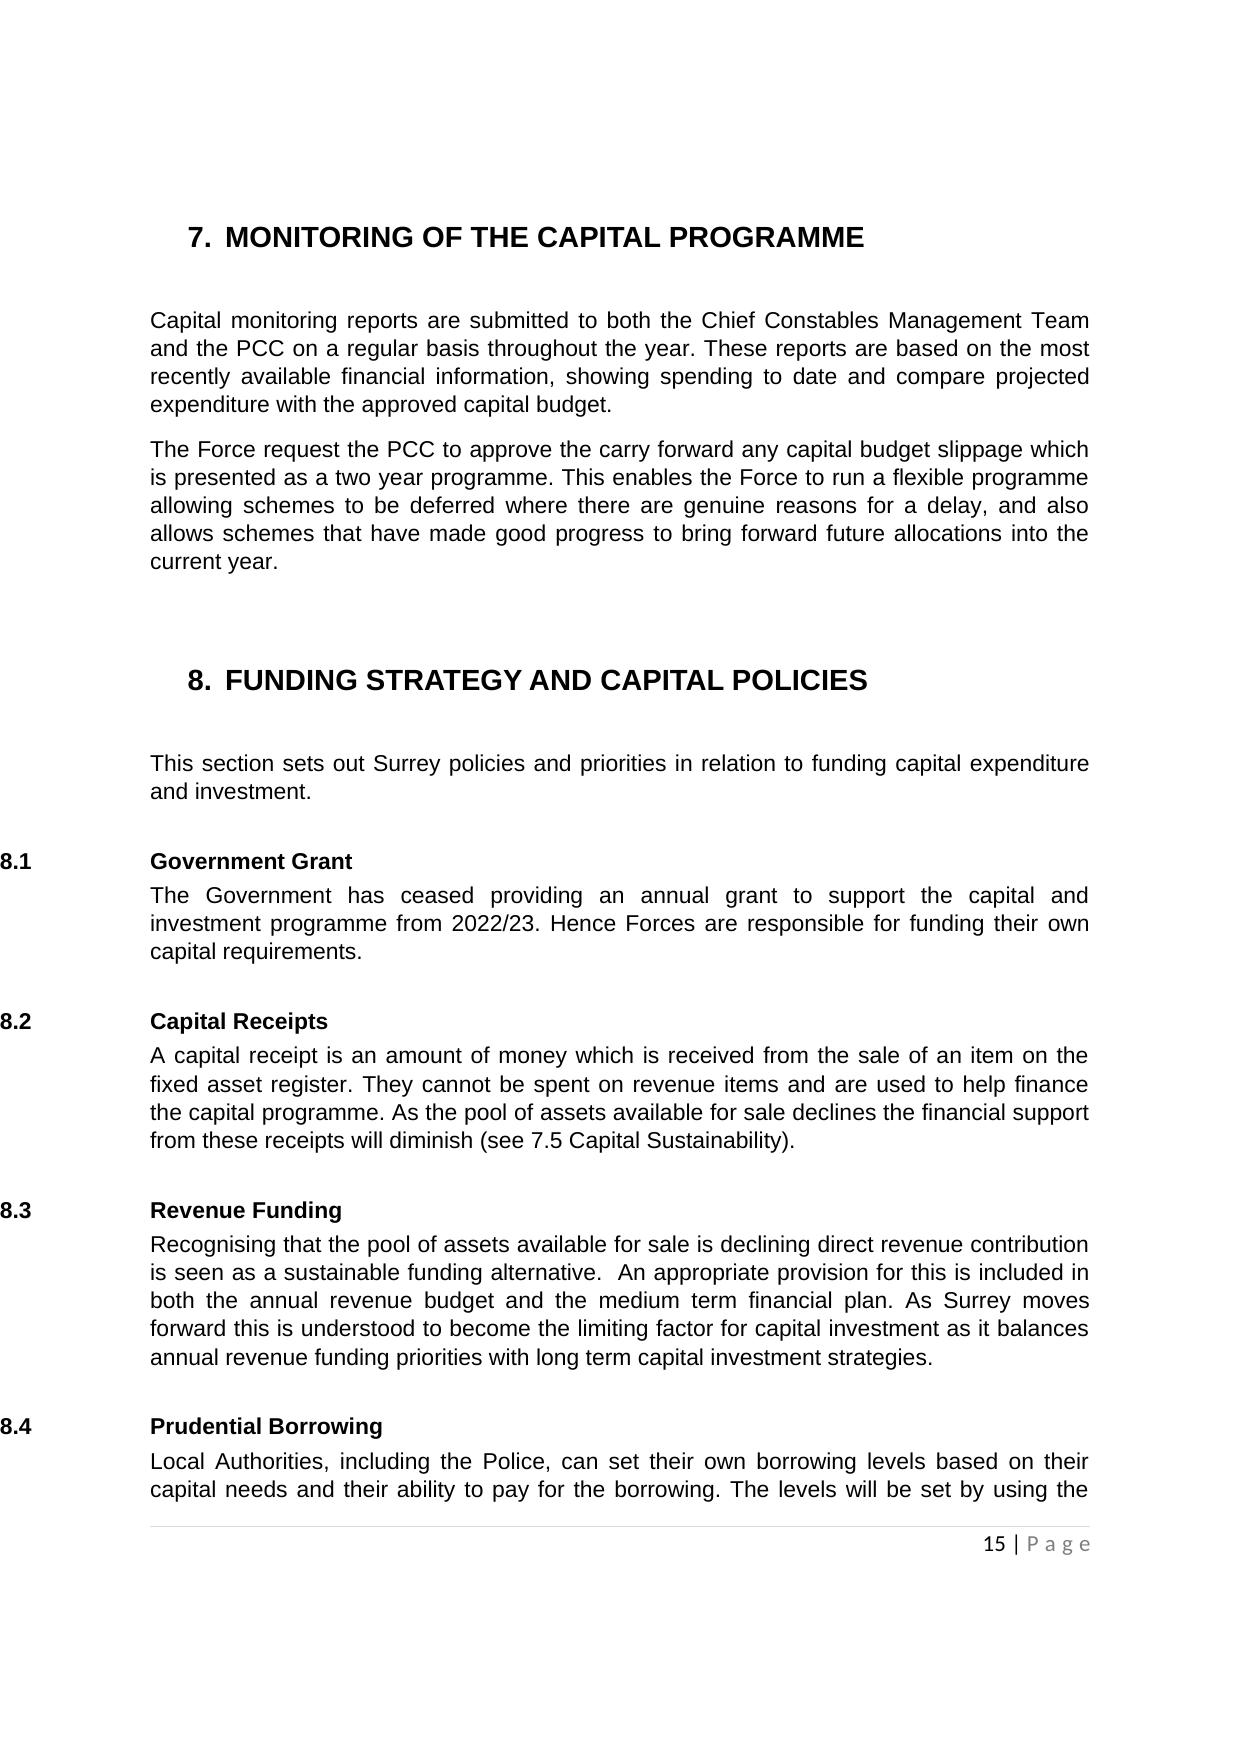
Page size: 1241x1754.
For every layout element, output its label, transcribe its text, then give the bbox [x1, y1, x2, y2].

subtitle Government Grant [0, 848, 1090, 874]
text This section sets out Surrey policies and priorities in relation to funding capital expenditure and investment. [150, 750, 1090, 804]
subtitle FUNDING STRATEGY AND CAPITAL POLICIES [187, 663, 1090, 696]
text Local Authorities, including the Police, can set their own borrowing levels based on their capital needs and their ability to pay for the borrowing. The levels will be set by using the [150, 1448, 1090, 1502]
subtitle Capital Receipts [0, 1008, 1090, 1034]
subtitle MONITORING OF THE CAPITAL PROGRAMME [187, 220, 1090, 253]
subtitle Prudential Borrowing [0, 1413, 1090, 1440]
text The Force request the PCC to approve the carry forward any capital budget slippage which is presented as a two year programme. This enables the Force to run a flexible programme allowing schemes to be deferred where there are genuine reasons for a delay, and also allows schemes that have made good progress to bring forward future allocations into the current year. [150, 436, 1090, 575]
text Capital monitoring reports are submitted to both the Chief Constables Management Team and the PCC on a regular basis throughout the year. These reports are based on the most recently available financial information, showing spending to date and compare projected expenditure with the approved capital budget. [150, 307, 1090, 417]
text A capital receipt is an amount of money which is received from the sale of an item on the fixed asset register. They cannot be spent on revenue items and are used to help finance the capital programme. As the pool of assets available for sale declines the financial support from these receipts will diminish (see 7.5 Capital Sustainability). [150, 1042, 1090, 1153]
subtitle Revenue Funding [0, 1197, 1090, 1223]
text Recognising that the pool of assets available for sale is declining direct revenue contribution is seen as a sustainable funding alternative. An appropriate provision for this is included in both the annual revenue budget and the medium term financial plan. As Surrey moves forward this is understood to become the limiting factor for capital investment as it balances annual revenue funding priorities with long term capital investment strategies. [150, 1231, 1090, 1370]
text The Government has ceased providing an annual grant to support the capital and investment programme from 2022/23. Hence Forces are responsible for funding their own capital requirements. [150, 882, 1090, 965]
